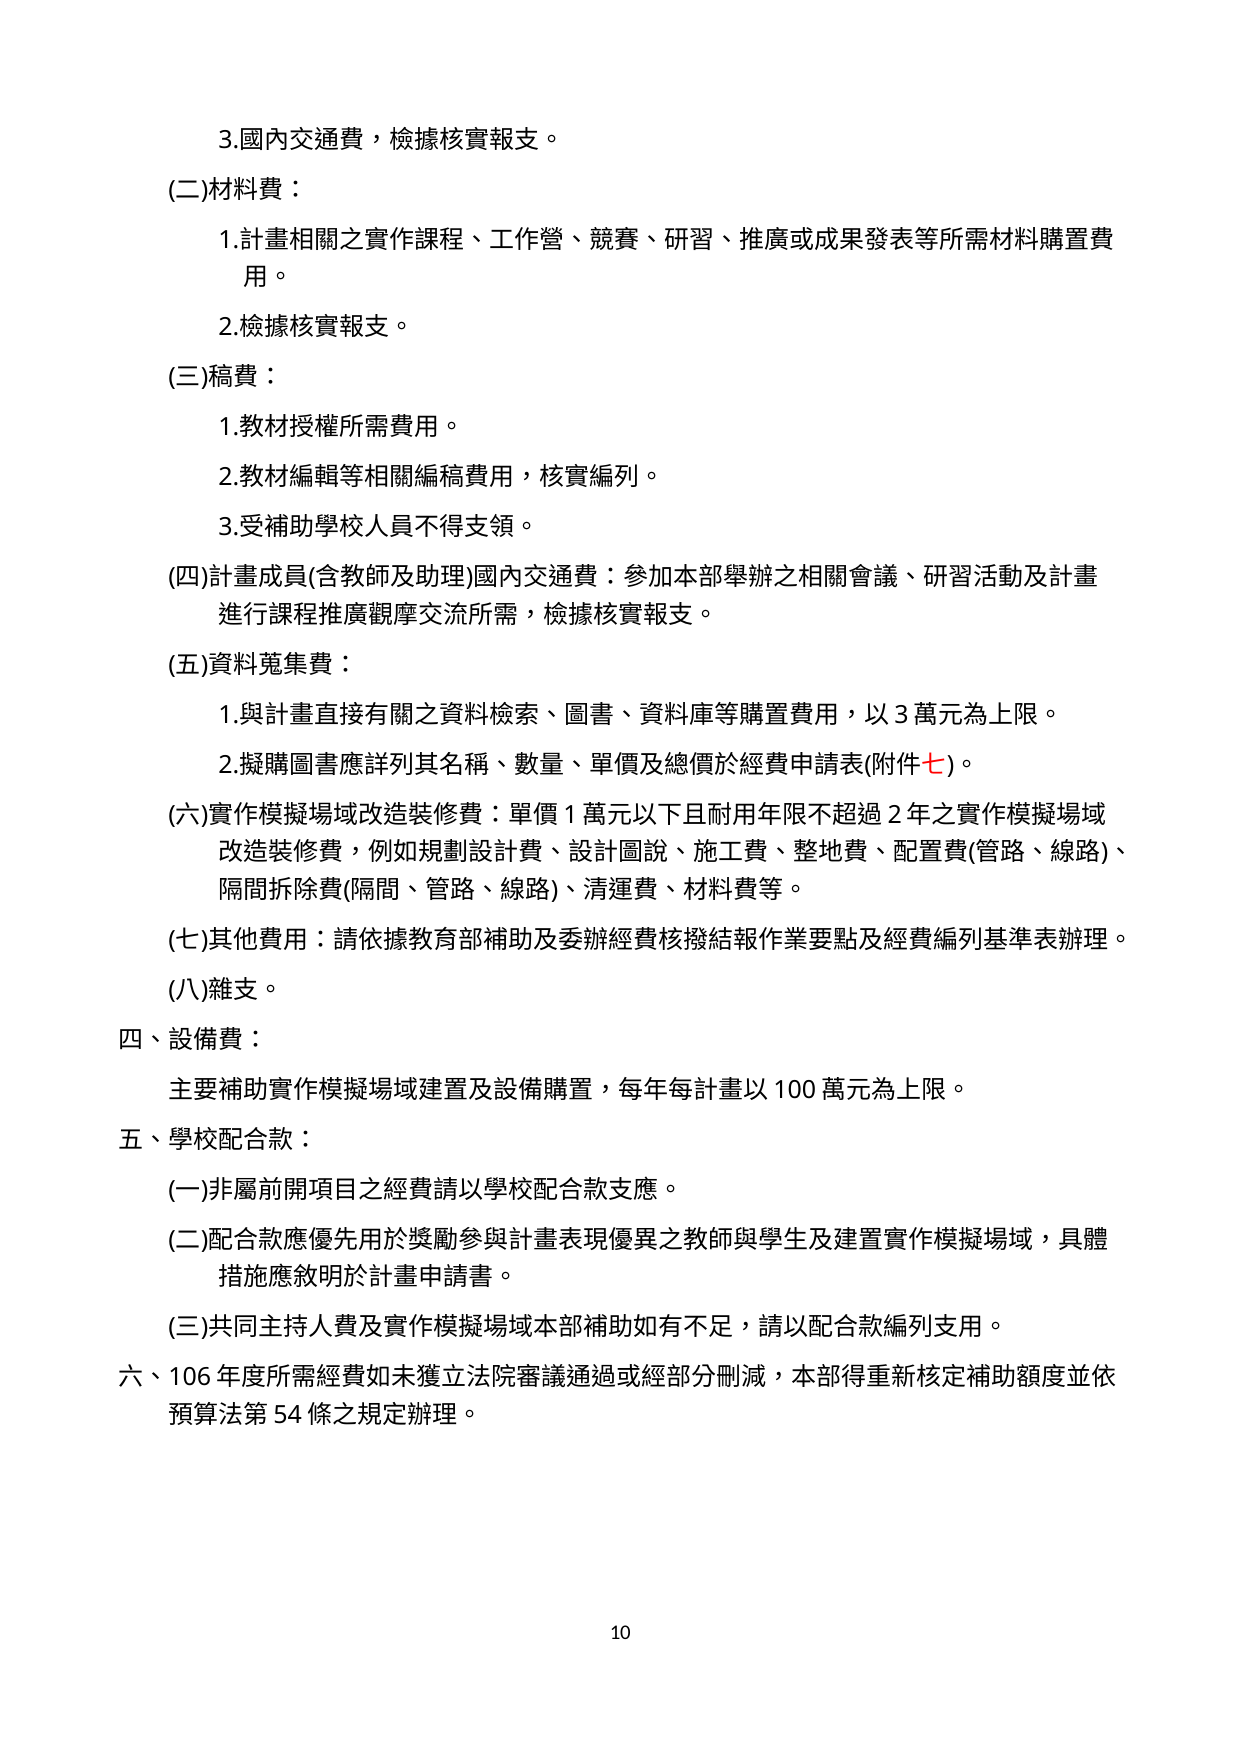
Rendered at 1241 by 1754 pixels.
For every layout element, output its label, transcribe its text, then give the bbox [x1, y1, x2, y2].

text 六、106年度所需經費如未獲立法院審議通過或經部分刪減，本部得重新核定補助額度並依預算法第54條之規定辦理。 [118, 1356, 1122, 1431]
text 2.教材編輯等相關編稿費用，核實編列。 [218, 456, 1122, 493]
text 3.國內交通費，檢據核實報支。 [218, 118, 1122, 156]
text (五)資料蒐集費： [168, 643, 1122, 681]
text 2.擬購圖書應詳列其名稱、數量、單價及總價於經費申請表(附件七)。 [218, 743, 1122, 781]
text (三)共同主持人費及實作模擬場域本部補助如有不足，請以配合款編列支用。 [168, 1306, 1122, 1343]
text 四、設備費： [118, 1018, 1122, 1056]
text (七)其他費用：請依據教育部補助及委辦經費核撥結報作業要點及經費編列基準表辦理。 [168, 918, 1122, 956]
text (一)非屬前開項目之經費請以學校配合款支應。 [168, 1168, 1122, 1206]
text 1.教材授權所需費用。 [218, 406, 1122, 443]
text (六)實作模擬場域改造裝修費：單價1萬元以下且耐用年限不超過2年之實作模擬場域改造裝修費，例如規劃設計費、設計圖說、施工費、整地費、配置費(管路、線路)、隔間拆除費(隔間、管路、線路)、清運費、材料費等。 [168, 793, 1122, 906]
text 1.與計畫直接有關之資料檢索、圖書、資料庫等購置費用，以3萬元為上限。 [218, 693, 1122, 731]
text 3.受補助學校人員不得支領。 [218, 506, 1122, 543]
text (八)雜支。 [168, 968, 1122, 1006]
text 2.檢據核實報支。 [218, 306, 1122, 343]
text 1.計畫相關之實作課程、工作營、競賽、研習、推廣或成果發表等所需材料購置費用。 [218, 218, 1122, 293]
text 五、學校配合款： [118, 1118, 1122, 1156]
text (三)稿費： [168, 356, 1122, 393]
text (二)材料費： [168, 168, 1122, 206]
text (四)計畫成員(含教師及助理)國內交通費：參加本部舉辦之相關會議、研習活動及計畫進行課程推廣觀摩交流所需，檢據核實報支。 [168, 556, 1122, 631]
text 主要補助實作模擬場域建置及設備購置，每年每計畫以100萬元為上限。 [168, 1068, 1122, 1106]
text (二)配合款應優先用於獎勵參與計畫表現優異之教師與學生及建置實作模擬場域，具體措施應敘明於計畫申請書。 [168, 1218, 1122, 1293]
